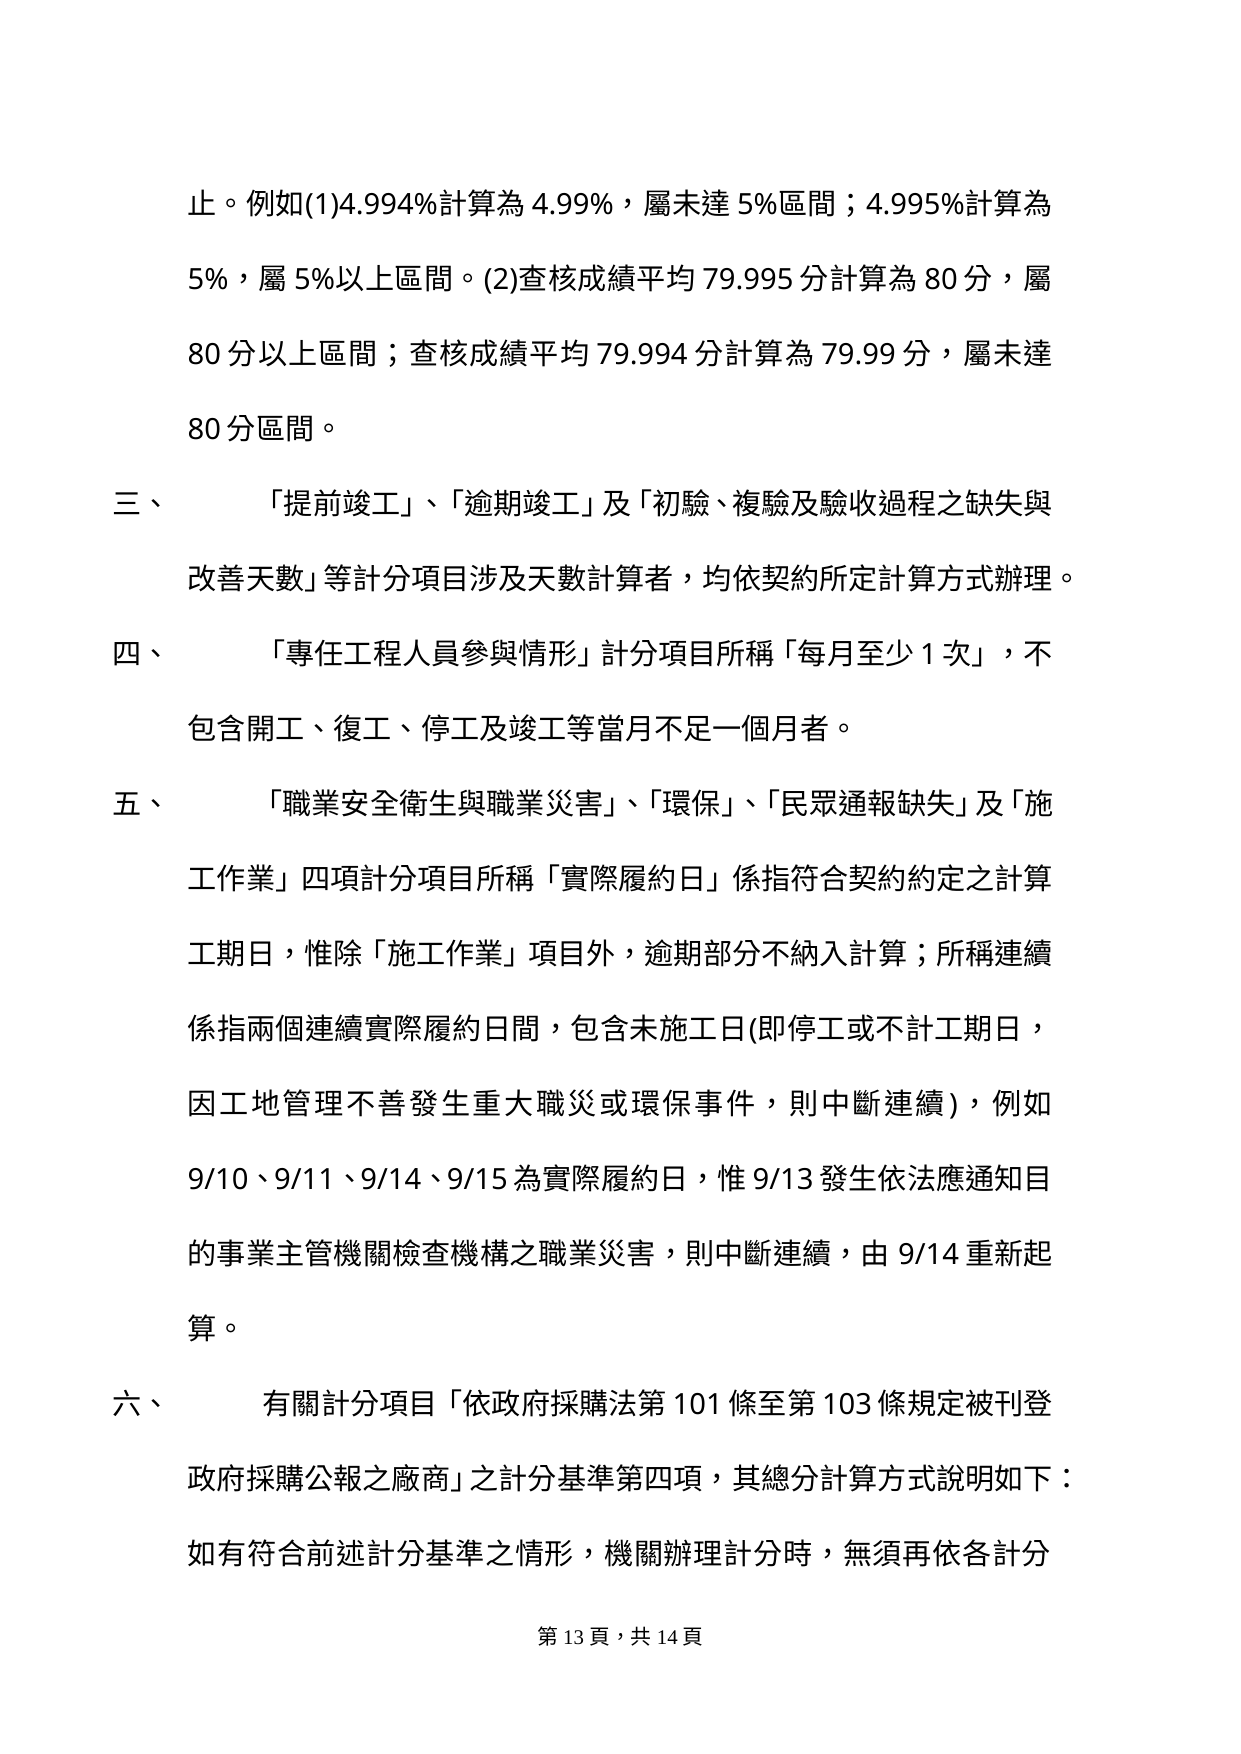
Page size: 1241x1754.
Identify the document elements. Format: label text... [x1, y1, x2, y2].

list 「提前竣工」、「逾期竣工」及「初驗、複驗及驗收過程之缺失與改善天數」等計分項目涉及天數計算者，均依契約所定計算方式辦理。 [112, 464, 1053, 614]
list 有關計分項目「依政府採購法第101條至第103條規定被刊登政府採購公報之廠商」之計分基準第四項，其總分計算方式說明如下：如有符合前述計分基準之情形，機關辦理計分時，無須再依各計分項目進行加減分，以25分(即無符合加分條件且扣分均達最大值時之最低分)乘以施工進度百分比計。例如施工進度達60%，則總分為25分*60%=15分。 [112, 1364, 1053, 1589]
list 「專任工程人員參與情形」計分項目所稱「每月至少1次」，不包含開工、復工、停工及竣工等當月不足一個月者。 [112, 614, 1053, 764]
list 止。例如(1)4.994%計算為4.99%，屬未達5%區間；4.995%計算為5%，屬5%以上區間。(2)查核成績平均79.995分計算為80分，屬80分以上區間；查核成績平均79.994分計算為79.99分，屬未達80分區間。 [112, 164, 1053, 464]
list 「職業安全衛生與職業災害」、「環保」、「民眾通報缺失」及「施工作業」四項計分項目所稱「實際履約日」係指符合契約約定之計算工期日，惟除「施工作業」項目外，逾期部分不納入計算；所稱連續係指兩個連續實際履約日間，包含未施工日(即停工或不計工期日，因工地管理不善發生重大職災或環保事件，則中斷連續)，例如9/10、9/11、9/14、9/15為實際履約日，惟9/13發生依法應通知目的事業主管機關檢查機構之職業災害，則中斷連續，由9/14重新起算。 [112, 764, 1053, 1364]
